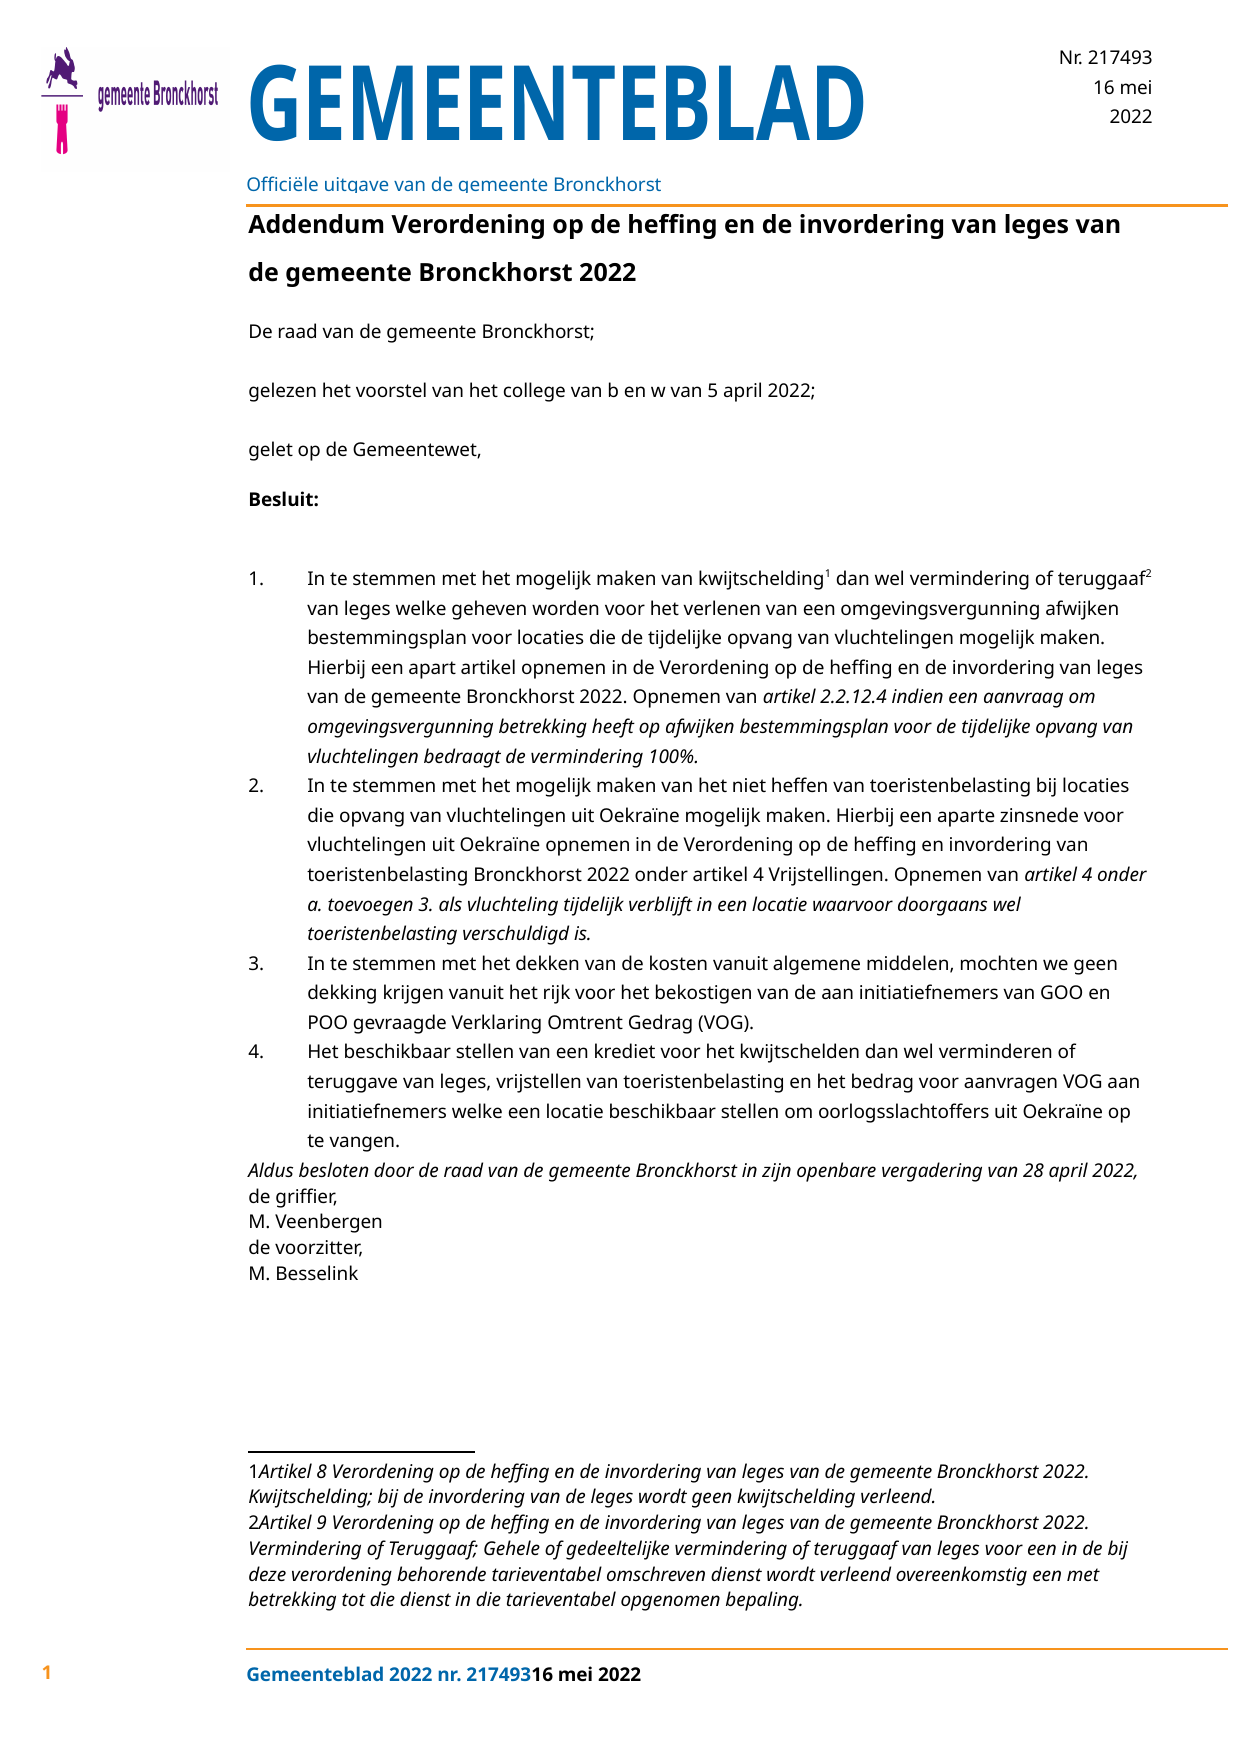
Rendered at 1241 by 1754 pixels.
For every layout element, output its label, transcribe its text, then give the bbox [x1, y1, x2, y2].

list Het beschikbaar stellen van een krediet voor het kwijtschelden dan wel verminderen of teruggave van leges, vrijstellen van toeristenbelasting en het bedrag voor aanvragen VOG aan initiatiefnemers welke een locatie beschikbaar stellen om oorlogsslachtoffers uit Oekraïne op te vangen. [248, 1039, 1152, 1153]
list Kwijtschelding; bij de invordering van de leges wordt geen kwijtschelding verleend. [248, 1483, 1152, 1509]
text M. Veenbergen [248, 1208, 1152, 1234]
list Vermindering of Teruggaaf; Gehele of gedeeltelijke vermindering of teruggaaf van leges voor een in de bij deze verordening behorende tarieventabel omschreven dienst wordt verleend overeenkomstig een met betrekking tot die dienst in die tarieventabel opgenomen bepaling. [248, 1535, 1152, 1612]
list In te stemmen met het mogelijk maken van het niet heffen van toeristenbelasting bij locaties die opvang van vluchtelingen uit Oekraïne mogelijk maken. Hierbij een aparte zinsnede voor vluchtelingen uit Oekraïne opnemen in de Verordening op de heffing en invordering van toeristenbelasting Bronckhorst 2022 onder artikel 4 Vrijstellingen. Opnemen van artikel 4 onder a. toevoegen 3. als vluchteling tijdelijk verblijft in een locatie waarvoor doorgaans wel toeristenbelasting verschuldigd is. [248, 772, 1152, 946]
text de griffier, [248, 1183, 1152, 1208]
list Artikel 9 Verordening op de heffing en de invordering van leges van de gemeente Bronckhorst 2022. [248, 1509, 1152, 1535]
list In te stemmen met het dekken van de kosten vanuit algemene middelen, mochten we geen dekking krijgen vanuit het rijk voor het bekostigen van de aan initiatiefnemers van GOO en POO gevraagde Verklaring Omtrent Gedrag (VOG). [248, 950, 1152, 1035]
text Besluit: [248, 487, 1152, 512]
text Addendum Verordening op de heffing en de invordering van leges van de gemeente Bronckhorst 2022 [248, 207, 1152, 288]
text M. Besselink [248, 1260, 1152, 1286]
text gelet op de Gemeentewet, [248, 436, 1152, 462]
list In te stemmen met het mogelijk maken van kwijtschelding dan wel vermindering of teruggaaf van leges welke geheven worden voor het verlenen van een omgevingsvergunning afwijken bestemmingsplan voor locaties die de tijdelijke opvang van vluchtelingen mogelijk maken. Hierbij een apart artikel opnemen in de Verordening op de heffing en de invordering van leges van de gemeente Bronckhorst 2022. Opnemen van artikel 2.2.12.4 indien een aanvraag om omgevingsvergunning betrekking heeft op afwijken bestemmingsplan voor de tijdelijke opvang van vluchtelingen bedraagt de vermindering 100%. [248, 565, 1152, 769]
picture [41, 47, 231, 172]
text De raad van de gemeente Bronckhorst; [248, 318, 1152, 344]
list Artikel 8 Verordening op de heffing en de invordering van leges van de gemeente Bronckhorst 2022. [248, 1458, 1152, 1483]
text gelezen het voorstel van het college van b en w van 5 april 2022; [248, 377, 1152, 403]
text Aldus besloten door de raad van de gemeente Bronckhorst in zijn openbare vergadering van 28 april 2022, [248, 1157, 1152, 1183]
text de voorzitter, [248, 1234, 1152, 1260]
